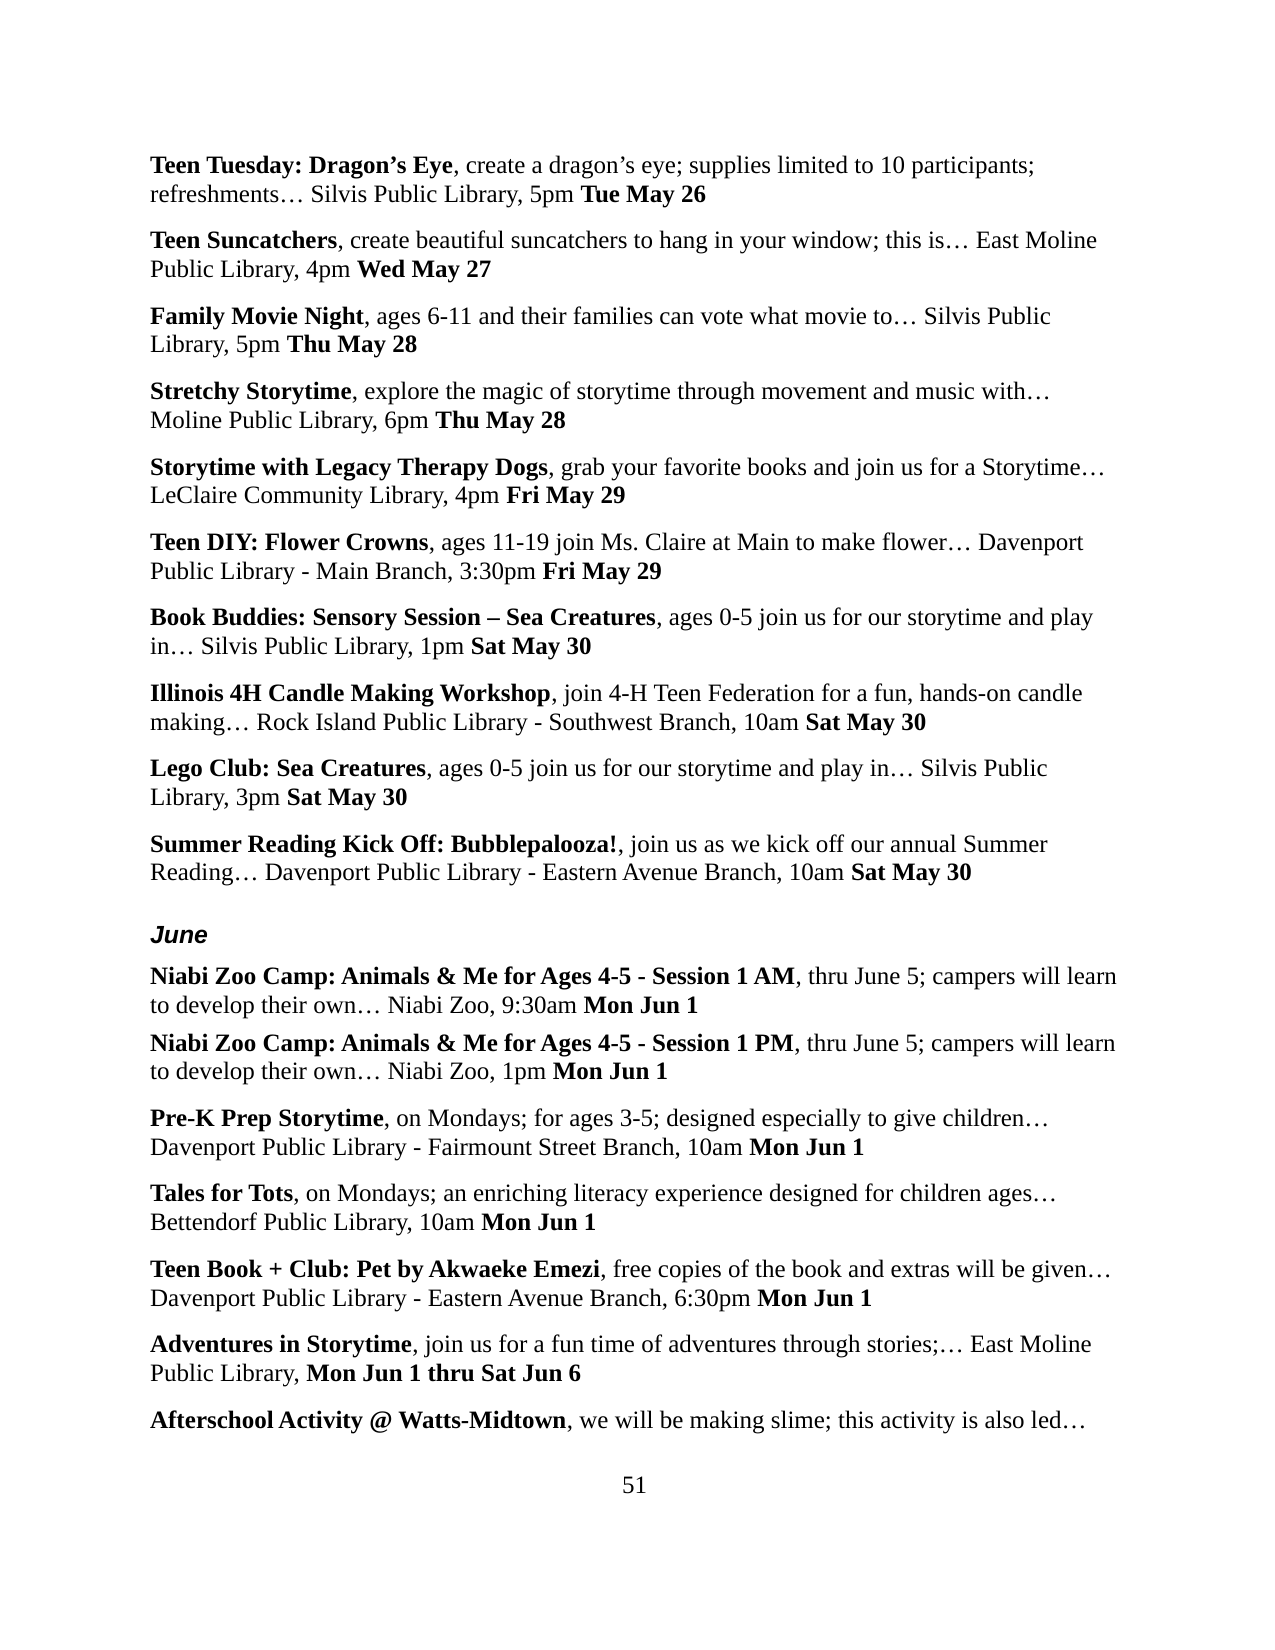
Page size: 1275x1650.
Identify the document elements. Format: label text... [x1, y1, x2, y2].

text Stretchy Storytime, explore the magic of storytime through movement and music with… Moline Public Library, 6pm Thu May 28 [150, 376, 1125, 434]
text Teen Suncatchers, create beautiful suncatchers to hang in your window; this is… East Moline Public Library, 4pm Wed May 27 [150, 225, 1125, 283]
text Illinois 4H Candle Making Workshop, join 4-H Teen Federation for a fun, hands-on candle making… Rock Island Public Library - Southwest Branch, 10am Sat May 30 [150, 678, 1125, 735]
text Lego Club: Sea Creatures, ages 0-5 join us for our storytime and play in… Silvis Public Library, 3pm Sat May 30 [150, 753, 1125, 811]
text Tales for Tots, on Mondays; an enriching literacy experience designed for children ages… Bettendorf Public Library, 10am Mon Jun 1 [150, 1178, 1125, 1236]
text Niabi Zoo Camp: Animals & Me for Ages 4-5 - Session 1 AM, thru June 5; campers will learn to develop their own… Niabi Zoo, 9:30am Mon Jun 1 [150, 961, 1125, 1019]
text Storytime with Legacy Therapy Dogs, grab your favorite books and join us for a Storytime… LeClaire Community Library, 4pm Fri May 29 [150, 452, 1125, 509]
text Family Movie Night, ages 6-11 and their families can vote what movie to… Silvis Public Library, 5pm Thu May 28 [150, 301, 1125, 358]
text Teen Book + Club: Pet by Akwaeke Emezi, free copies of the book and extras will be given… Davenport Public Library - Eastern Avenue Branch, 6:30pm Mon Jun 1 [150, 1254, 1125, 1311]
text Book Buddies: Sensory Session – Sea Creatures, ages 0-5 join us for our storytime and play in… Silvis Public Library, 1pm Sat May 30 [150, 602, 1125, 660]
text Adventures in Storytime, join us for a fun time of adventures through stories;… East Moline Public Library, Mon Jun 1 thru Sat Jun 6 [150, 1329, 1125, 1387]
text Niabi Zoo Camp: Animals & Me for Ages 4-5 - Session 1 PM, thru June 5; campers will learn to develop their own… Niabi Zoo, 1pm Mon Jun 1 [150, 1028, 1125, 1085]
text Teen DIY: Flower Crowns, ages 11-19 join Ms. Claire at Main to make flower… Davenport Public Library - Main Branch, 3:30pm Fri May 29 [150, 527, 1125, 584]
text Teen Tuesday: Dragon’s Eye, create a dragon’s eye; supplies limited to 10 participants; refreshments… Silvis Public Library, 5pm Tue May 26 [150, 150, 1125, 207]
text Summer Reading Kick Off: Bubblepalooza!, join us as we kick off our annual Summer Reading… Davenport Public Library - Eastern Avenue Branch, 10am Sat May 30 [150, 829, 1125, 886]
text Pre-K Prep Storytime, on Mondays; for ages 3-5; designed especially to give children… Davenport Public Library - Fairmount Street Branch, 10am Mon Jun 1 [150, 1103, 1125, 1161]
text Afterschool Activity @ Watts-Midtown, we will be making slime; this activity is also led… [150, 1405, 1125, 1433]
subtitle June [150, 920, 1125, 949]
